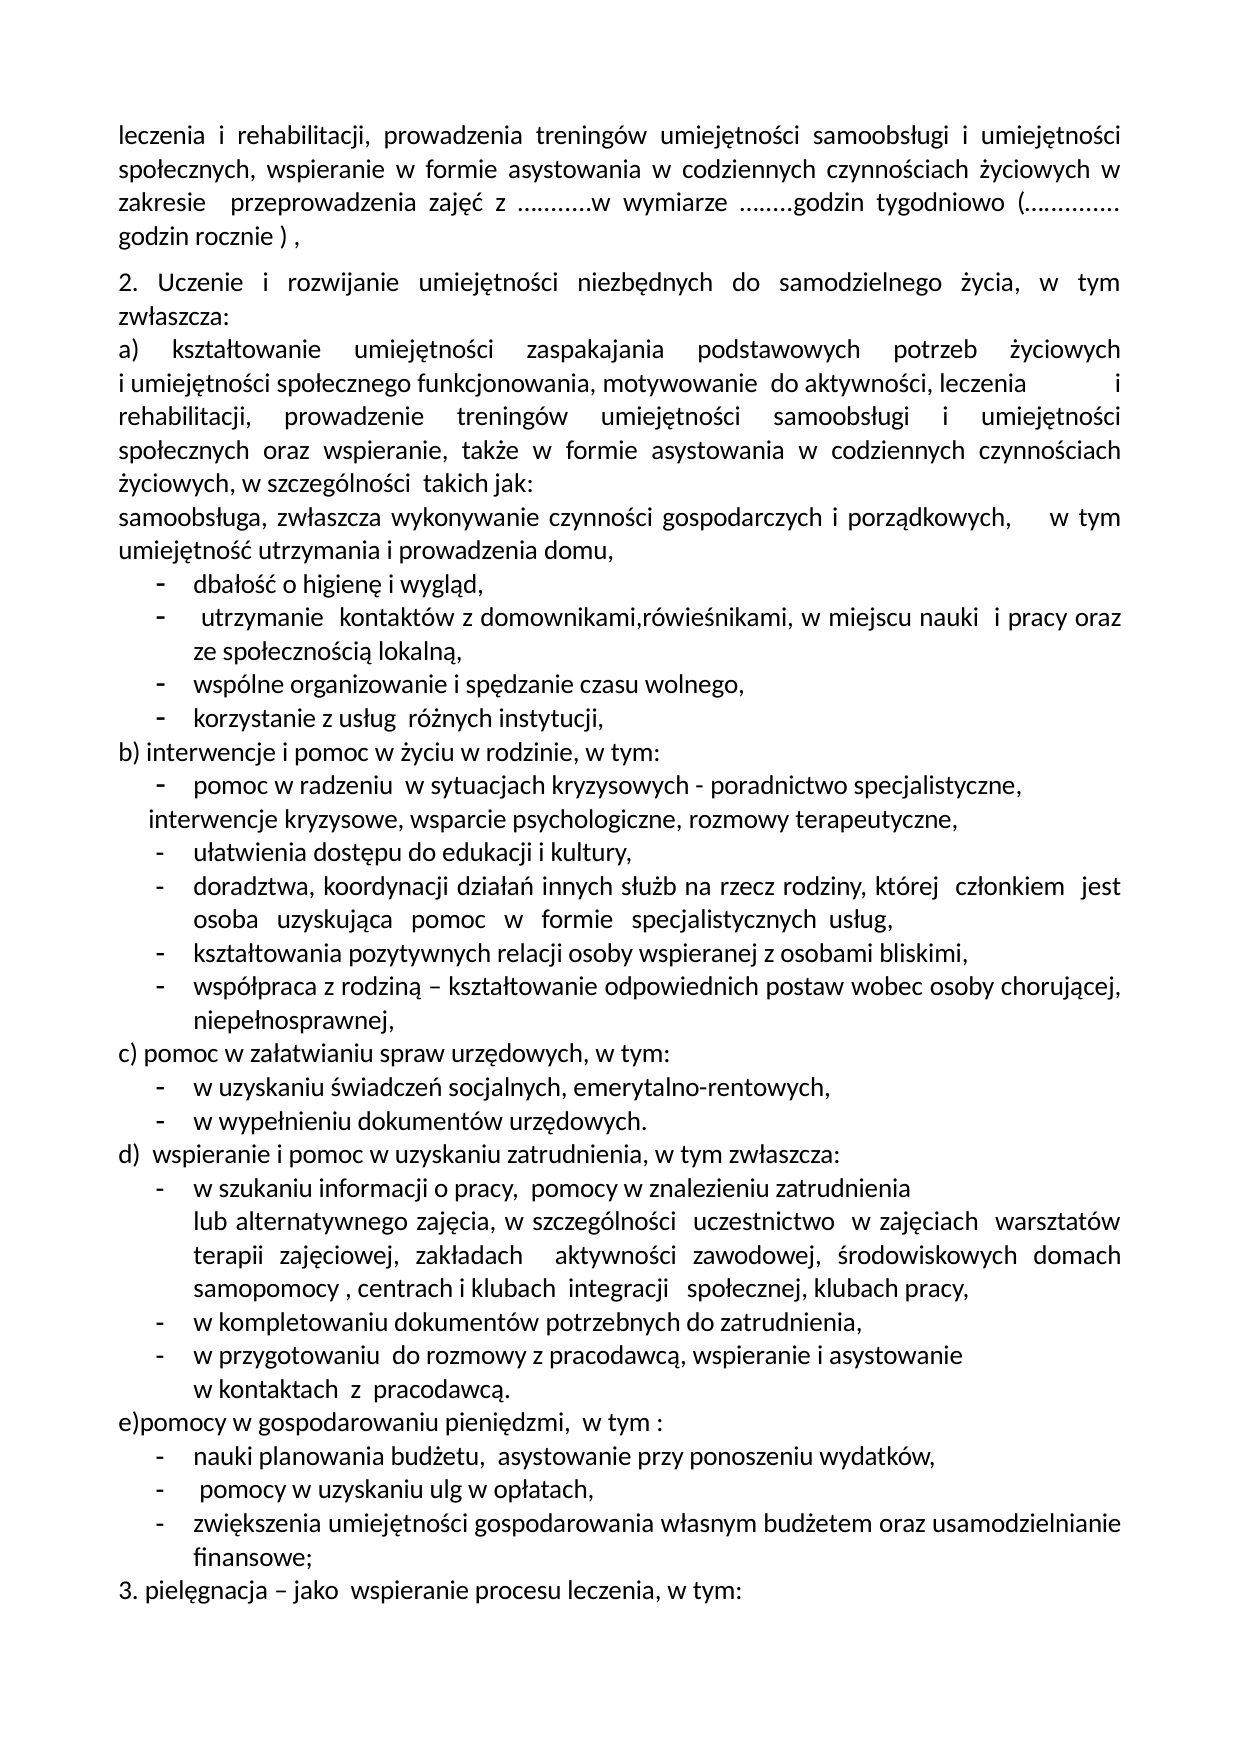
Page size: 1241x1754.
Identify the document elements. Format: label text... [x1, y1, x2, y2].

text d) wspieranie i pomoc w uzyskaniu zatrudnienia, w tym zwłaszcza: [118, 1137, 1122, 1170]
list w kompletowaniu dokumentów potrzebnych do zatrudnienia, [156, 1304, 1122, 1338]
list w wypełnieniu dokumentów urzędowych. [156, 1103, 1122, 1137]
text interwencje kryzysowe, wsparcie psychologiczne, rozmowy terapeutyczne, [118, 801, 1122, 835]
list lub alternatywnego zajęcia, w szczególności uczestnictwo w zajęciach warsztatów terapii zajęciowej, zakładach aktywności zawodowej, środowiskowych domach samopomocy , centrach i klubach integracji społecznej, klubach pracy, [156, 1204, 1122, 1304]
list nauki planowania budżetu, asystowanie przy ponoszeniu wydatków, [156, 1439, 1122, 1472]
list pomocy w uzyskaniu ulg w opłatach, [156, 1472, 1122, 1506]
text samoobsługa, zwłaszcza wykonywanie czynności gospodarczych i porządkowych, w tym umiejętność utrzymania i prowadzenia domu, [118, 499, 1122, 567]
list kształtowania pozytywnych relacji osoby wspieranej z osobami bliskimi, [156, 936, 1122, 969]
list wspólne organizowanie i spędzanie czasu wolnego, [156, 667, 1122, 701]
text leczenia i rehabilitacji, prowadzenia treningów umiejętności samoobsługi i umiejętności społecznych, wspieranie w formie asystowania w codziennych czynnościach życiowych w zakresie przeprowadzenia zajęć z …........w wymiarze ….....godzin tygodniowo (…........... godzin rocznie ) , [118, 118, 1122, 252]
list pomoc w radzeniu w sytuacjach kryzysowych - poradnictwo specjalistyczne, [156, 768, 1122, 801]
text 2. Uczenie i rozwijanie umiejętności niezbędnych do samodzielnego życia, w tym zwłaszcza: [118, 265, 1122, 332]
list w szukaniu informacji o pracy, pomocy w znalezieniu zatrudnienia [156, 1170, 1122, 1204]
text b) interwencje i pomoc w życiu w rodzinie, w tym: [118, 734, 1122, 768]
list dbałość o higienę i wygląd, [156, 567, 1122, 600]
list w uzyskaniu świadczeń socjalnych, emerytalno-rentowych, [156, 1070, 1122, 1103]
text 3. pielęgnacja – jako wspieranie procesu leczenia, w tym: [118, 1573, 1122, 1606]
list w przygotowaniu do rozmowy z pracodawcą, wspieranie i asystowanie [156, 1338, 1122, 1372]
list korzystanie z usług różnych instytucji, [156, 701, 1122, 734]
text a) kształtowanie umiejętności zaspakajania podstawowych potrzeb życiowych i umiejętności społecznego funkcjonowania, motywowanie do aktywności, leczenia i rehabilitacji, prowadzenie treningów umiejętności samoobsługi i umiejętności społecznych oraz wspieranie, także w formie asystowania w codziennych czynnościach życiowych, w szczególności takich jak: [118, 332, 1122, 499]
list ułatwienia dostępu do edukacji i kultury, [156, 835, 1122, 868]
text c) pomoc w załatwianiu spraw urzędowych, w tym: [118, 1036, 1122, 1070]
text e)pomocy w gospodarowaniu pieniędzmi, w tym : [118, 1405, 1122, 1439]
list w kontaktach z pracodawcą. [156, 1372, 1122, 1405]
list utrzymanie kontaktów z domownikami,rówieśnikami, w miejscu nauki i pracy oraz ze społecznością lokalną, [156, 600, 1122, 667]
list doradztwa, koordynacji działań innych służb na rzecz rodziny, której członkiem jest osoba uzyskująca pomoc w formie specjalistycznych usług, [156, 868, 1122, 936]
list współpraca z rodziną – kształtowanie odpowiednich postaw wobec osoby chorującej, niepełnosprawnej, [156, 969, 1122, 1036]
list zwiększenia umiejętności gospodarowania własnym budżetem oraz usamodzielnianie finansowe; [156, 1506, 1122, 1573]
